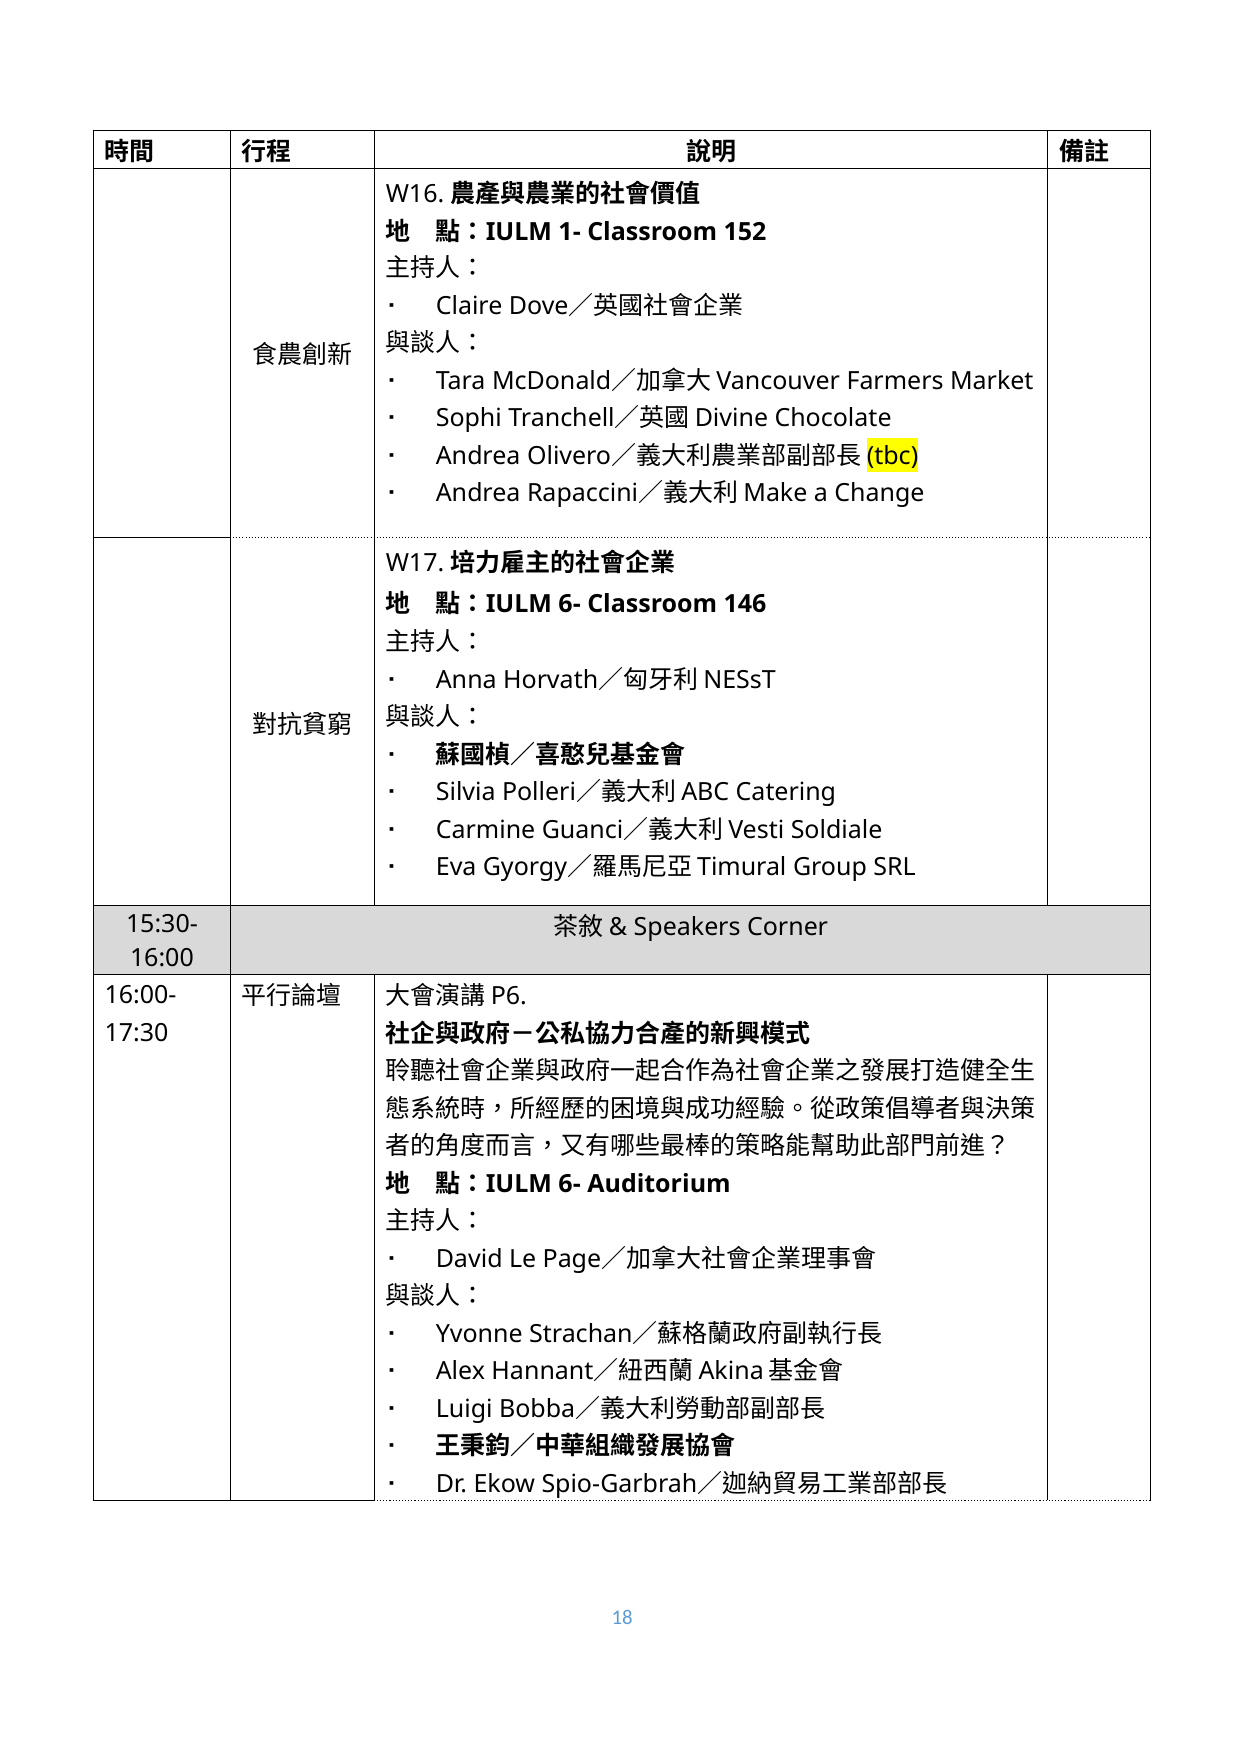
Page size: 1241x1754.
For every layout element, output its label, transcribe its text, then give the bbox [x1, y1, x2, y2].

table_cell W17. 培力雇主的社會企業 地 點：IULM 6- Classroom 146 主持人： Anna Horvath／匈牙利NESsT 與談人： 蘇國楨／喜憨兒基金會 Silvia Polleri／義大利ABC Catering Carmine Guanci／義大利Vesti Soldiale Eva Gyorgy／羅馬尼亞Timural Group SRL [375, 537, 1047, 905]
table_cell [1048, 169, 1150, 537]
table_cell 對抗貧窮 [231, 537, 374, 905]
table_cell [1048, 537, 1150, 905]
table_cell 茶敘 & Speakers Corner [231, 906, 1150, 974]
table_cell [94, 538, 230, 905]
table_header 行程 [231, 131, 374, 168]
table_cell [94, 169, 230, 537]
table_cell 16:00-17:30 [94, 975, 230, 1500]
table_cell 食農創新 [231, 169, 374, 537]
table_cell W16. 農產與農業的社會價值 地 點：IULM 1- Classroom 152 主持人： Claire Dove／英國社會企業 與談人： Tara McDonald／加拿大Vancouver Farmers Market Sophi Tranchell／英國Divine Chocolate Andrea Olivero／義大利農業部副部長 (tbc) Andrea Rapaccini／義大利Make a Change [375, 169, 1047, 537]
table_cell 平行論壇 [231, 975, 374, 1500]
table_cell [1048, 975, 1150, 1500]
table_header 時間 [94, 131, 230, 168]
table_header 備註 [1048, 131, 1150, 168]
table_cell 15:30-16:00 [94, 906, 230, 974]
table_cell 大會演講P6. 社企與政府－公私協力合產的新興模式 聆聽社會企業與政府一起合作為社會企業之發展打造健全生態系統時，所經歷的困境與成功經驗。從政策倡導者與決策者的角度而言，又有哪些最棒的策略能幫助此部門前進？ 地 點：IULM 6- Auditorium 主持人： David Le Page／加拿大社會企業理事會 與談人： Yvonne Strachan／蘇格蘭政府副執行長 Alex Hannant／紐西蘭Akina基金會 Luigi Bobba／義大利勞動部副部長 王秉鈞／中華組織發展協會 Dr. Ekow Spio-Garbrah／迦納貿易工業部部長 [375, 975, 1047, 1500]
table_header 說明 [375, 131, 1047, 168]
